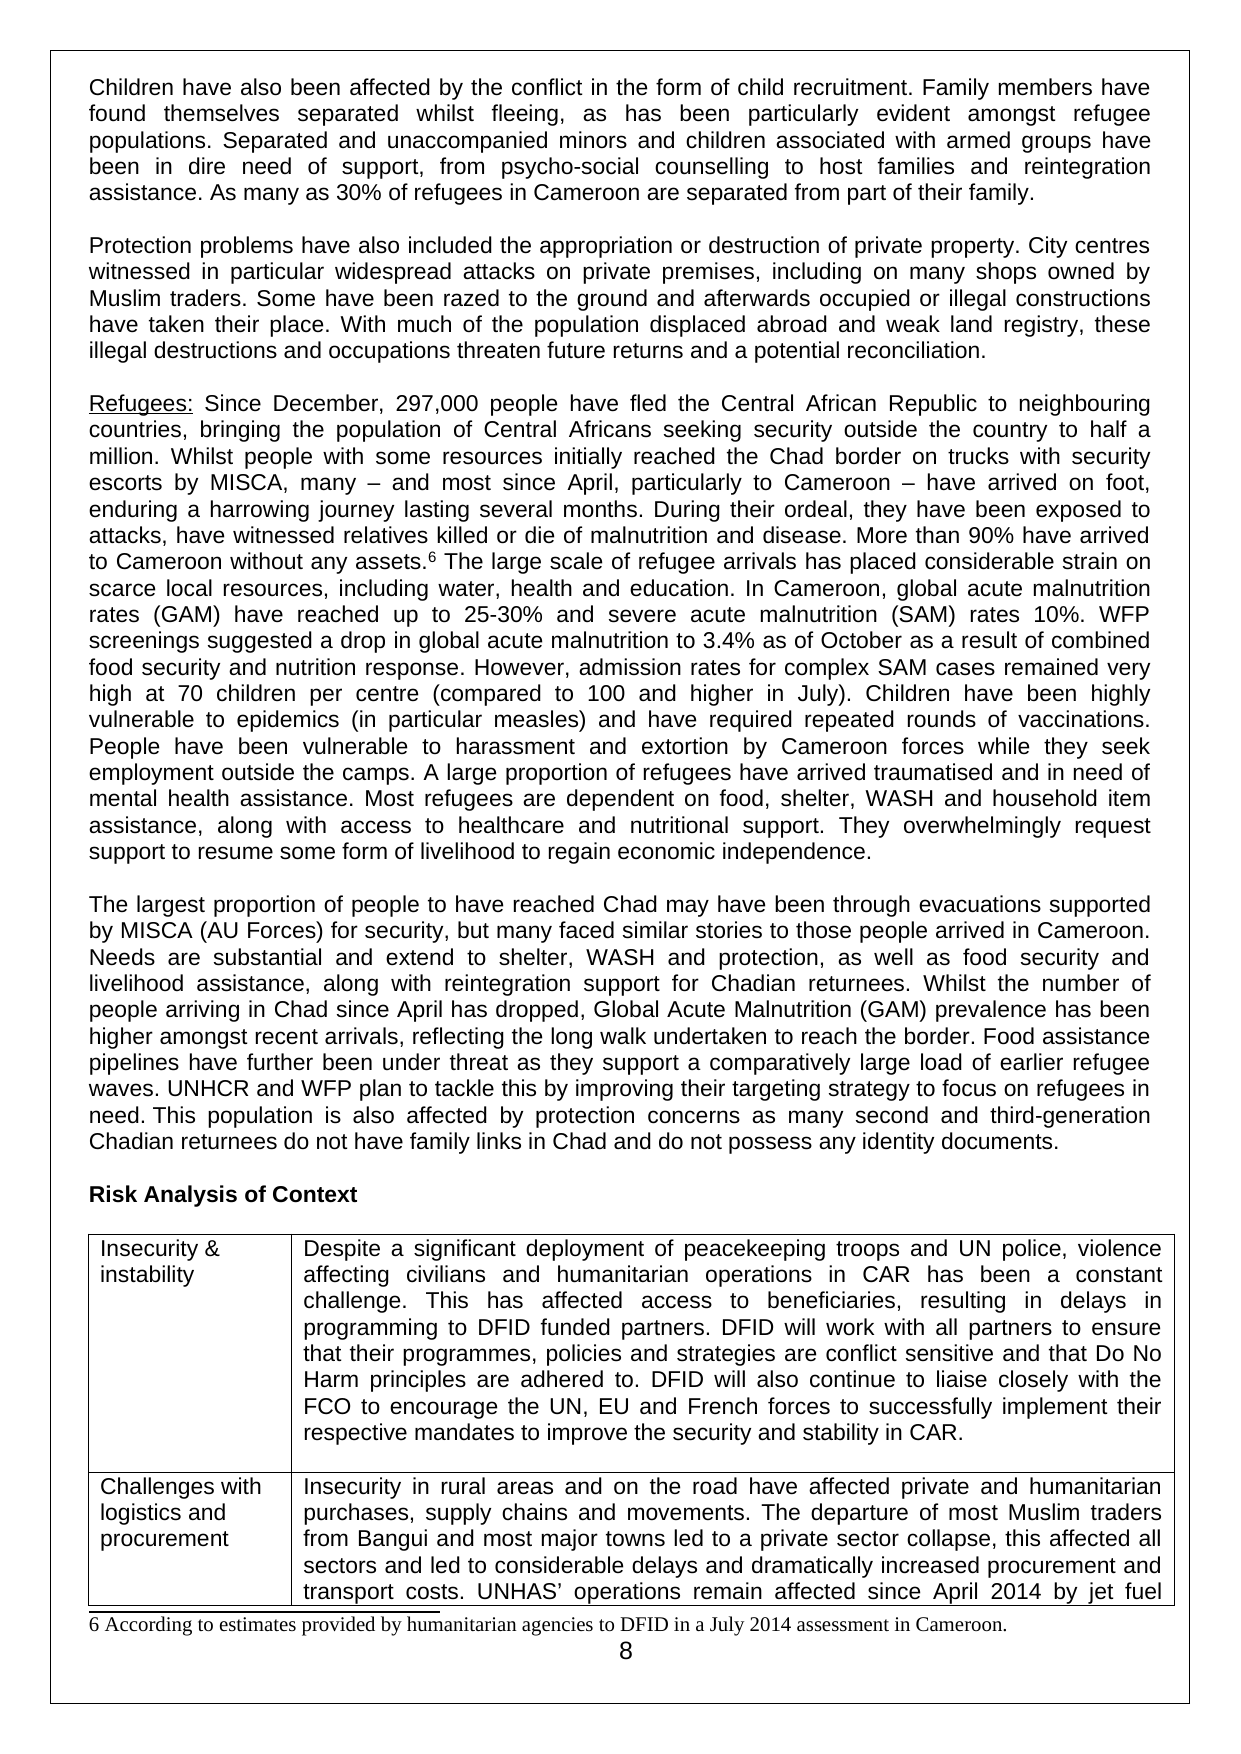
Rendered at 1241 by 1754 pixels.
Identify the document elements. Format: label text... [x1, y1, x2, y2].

text According to estimates provided by humanitarian agencies to DFID in a July 2014 assessment in Cameroon. [89, 1612, 1152, 1636]
table_header Despite a significant deployment of peacekeeping troops and UN police, violence affecting civilians and humanitarian operations in CAR has been a constant challenge. This has affected access to beneficiaries, resulting in delays in programming to DFID funded partners. DFID will work with all partners to ensure that their programmes, policies and strategies are conflict sensitive and that Do No Harm principles are adhered to. DFID will also continue to liaise closely with the FCO to encourage the UN, EU and French forces to successfully implement their respective mandates to improve the security and stability in CAR. [292, 1235, 1174, 1472]
list Protection problems have also included the appropriation or destruction of private property. City centres witnessed in particular widespread attacks on private premises, including on many shops owned by Muslim traders. Some have been razed to the ground and afterwards occupied or illegal constructions have taken their place. With much of the population displaced abroad and weak land registry, these illegal destructions and occupations threaten future returns and a potential reconciliation. [89, 232, 1152, 364]
table_header Insecurity & instability [89, 1235, 291, 1472]
text Risk Analysis of Context [89, 1181, 1152, 1207]
text Refugees: Since December, 297,000 people have fled the Central African Republic to neighbouring countries, bringing the population of Central Africans seeking security outside the country to half a million. Whilst people with some resources initially reached the Chad border on trucks with security escorts by MISCA, many – and most since April, particularly to Cameroon – have arrived on foot, enduring a harrowing journey lasting several months. During their ordeal, they have been exposed to attacks, have witnessed relatives killed or die of malnutrition and disease. More than 90% have arrived to Cameroon without any assets. The large scale of refugee arrivals has placed considerable strain on scarce local resources, including water, health and education. In Cameroon, global acute malnutrition rates (GAM) have reached up to 25-30% and severe acute malnutrition (SAM) rates 10%. WFP screenings suggested a drop in global acute malnutrition to 3.4% as of October as a result of combined food security and nutrition response. However, admission rates for complex SAM cases remained very high at 70 children per centre (compared to 100 and higher in July). Children have been highly vulnerable to epidemics (in particular measles) and have required repeated rounds of vaccinations. People have been vulnerable to harassment and extortion by Cameroon forces while they seek employment outside the camps. A large proportion of refugees have arrived traumatised and in need of mental health assistance. Most refugees are dependent on food, shelter, WASH and household item assistance, along with access to healthcare and nutritional support. They overwhelmingly request support to resume some form of livelihood to regain economic independence. [89, 390, 1152, 864]
table_cell Insecurity in rural areas and on the road have affected private and humanitarian purchases, supply chains and movements. The departure of most Muslim traders from Bangui and most major towns led to a private sector collapse, this affected all sectors and led to considerable delays and dramatically increased procurement and transport costs. UNHAS’ operations remain affected since April 2014 by jet fuel [292, 1473, 1174, 1604]
text The largest proportion of people to have reached Chad may have been through evacuations supported by MISCA (AU Forces) for security, but many faced similar stories to those people arrived in Cameroon. Needs are substantial and extend to shelter, WASH and protection, as well as food security and livelihood assistance, along with reintegration support for Chadian returnees. Whilst the number of people arriving in Chad since April has dropped, Global Acute Malnutrition (GAM) prevalence has been higher amongst recent arrivals, reflecting the long walk undertaken to reach the border. Food assistance pipelines have further been under threat as they support a comparatively large load of earlier refugee waves. UNHCR and WFP plan to tackle this by improving their targeting strategy to focus on refugees in need. This population is also affected by protection concerns as many second and third-generation Chadian returnees do not have family links in Chad and do not possess any identity documents. [89, 891, 1152, 1154]
list Children have also been affected by the conflict in the form of child recruitment. Family members have found themselves separated whilst fleeing, as has been particularly evident amongst refugee populations. Separated and unaccompanied minors and children associated with armed groups have been in dire need of support, from psycho-social counselling to host families and reintegration assistance. As many as 30% of refugees in Cameroon are separated from part of their family. [89, 74, 1152, 206]
table_cell Challenges with logistics and procurement [89, 1473, 291, 1604]
